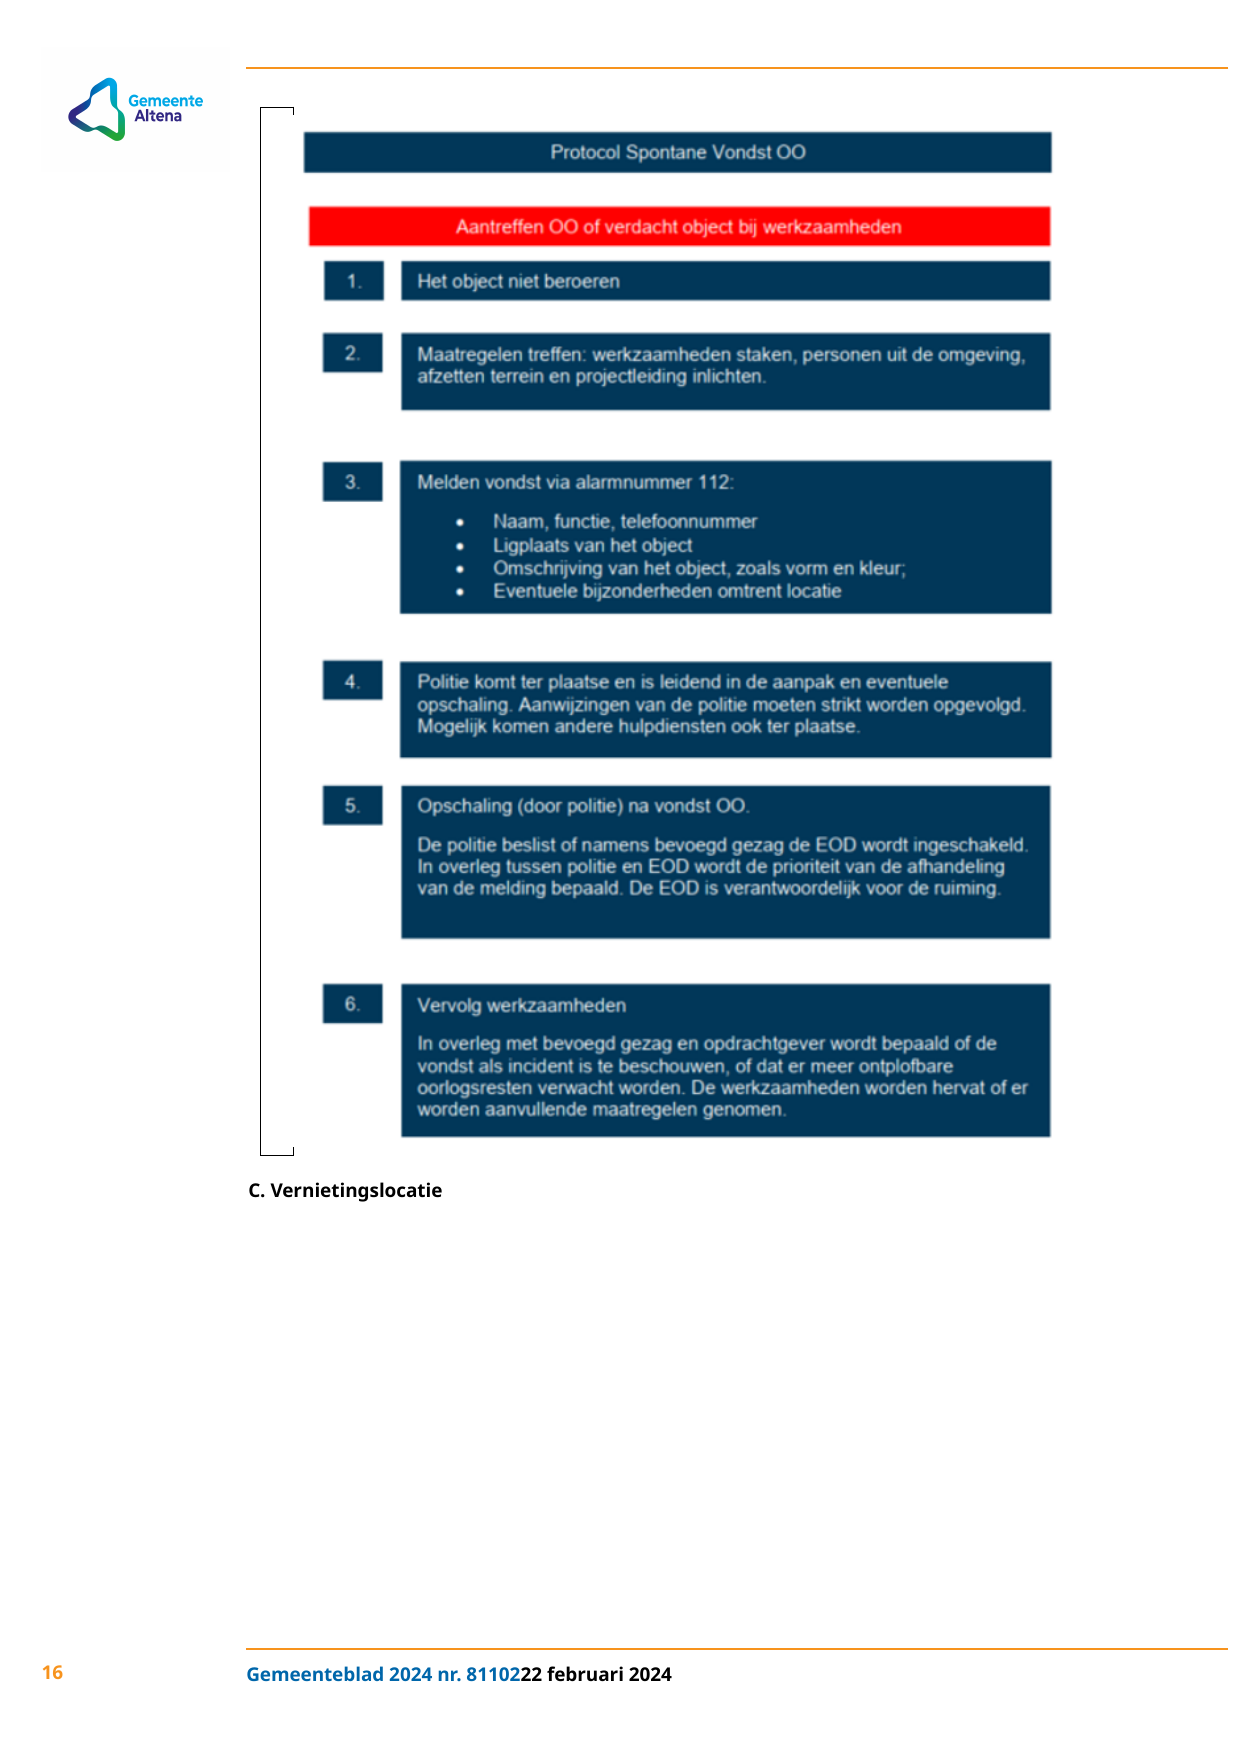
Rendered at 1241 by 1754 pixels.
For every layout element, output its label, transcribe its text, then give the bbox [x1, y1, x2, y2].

picture [41, 47, 231, 172]
picture [268, 115, 1173, 1147]
text C. Vernietingslocatie [248, 1177, 1152, 1202]
